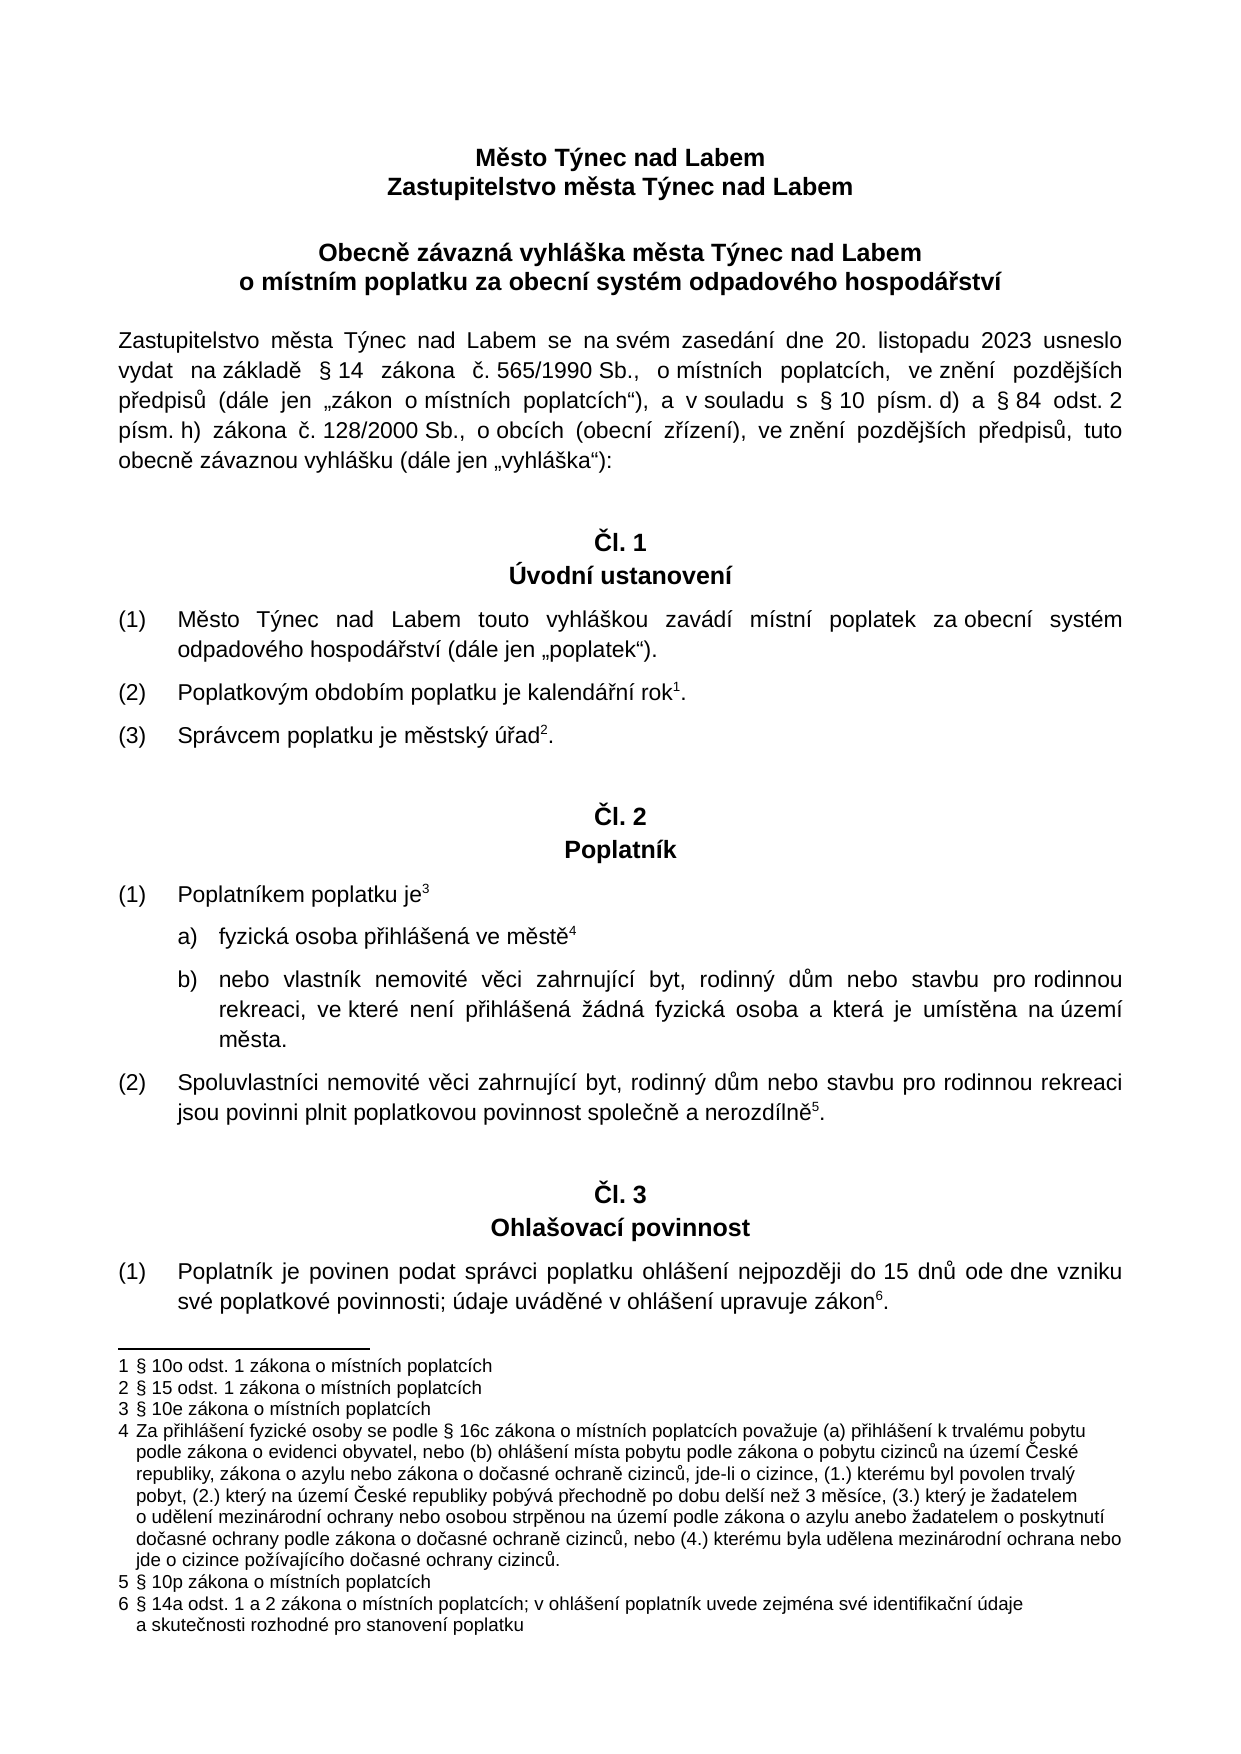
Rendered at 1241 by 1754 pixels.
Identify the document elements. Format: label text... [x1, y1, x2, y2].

list § 10p zákona o místních poplatcích [118, 1571, 1122, 1592]
list fyzická osoba přihlášená ve městě [177, 923, 1122, 950]
list § 10e zákona o místních poplatcích [118, 1398, 1122, 1420]
list nebo vlastník nemovité věci zahrnující byt, rodinný dům nebo stavbu pro rodinnou rekreaci, ve které není přihlášená žádná fyzická osoba a která je umístěna na území města. [177, 966, 1122, 1053]
list § 14a odst. 1 a 2 zákona o místních poplatcích; v ohlášení poplatník uvede zejména své identifikační údaje a skutečnosti rozhodné pro stanovení poplatku [118, 1592, 1122, 1635]
text Zastupitelstvo města Týnec nad Labem se na svém zasedání dne 20. listopadu 2023 usneslo vydat na základě § 14 zákona č. 565/1990 Sb., o místních poplatcích, ve znění pozdějších předpisů (dále jen „zákon o místních poplatcích“), a v souladu s § 10 písm. d) a § 84 odst. 2 písm. h) zákona č. 128/2000 Sb., o obcích (obecní zřízení), ve znění pozdějších předpisů, tuto obecně závaznou vyhlášku (dále jen „vyhláška“): [118, 327, 1122, 474]
list Poplatník je povinen podat správci poplatku ohlášení nejpozději do 15 dnů ode dne vzniku své poplatkové povinnosti; údaje uváděné v ohlášení upravuje zákon. [118, 1258, 1122, 1315]
list Správcem poplatku je městský úřad. [118, 722, 1122, 748]
title Město Týnec nad Labem Zastupitelstvo města Týnec nad Labem [118, 143, 1122, 201]
list § 10o odst. 1 zákona o místních poplatcích [118, 1355, 1122, 1377]
subtitle Čl. 3 Ohlašovací povinnost [118, 1179, 1122, 1241]
list Spoluvlastníci nemovité věci zahrnující byt, rodinný dům nebo stavbu pro rodinnou rekreaci jsou povinni plnit poplatkovou povinnost společně a nerozdílně. [118, 1069, 1122, 1126]
list § 15 odst. 1 zákona o místních poplatcích [118, 1377, 1122, 1398]
list Město Týnec nad Labem touto vyhláškou zavádí místní poplatek za obecní systém odpadového hospodářství (dále jen „poplatek“). [118, 606, 1122, 663]
subtitle Obecně závazná vyhláška města Týnec nad Labem o místním poplatku za obecní systém odpadového hospodářství [118, 238, 1122, 295]
subtitle Čl. 2 Poplatník [118, 802, 1122, 864]
subtitle Čl. 1 Úvodní ustanovení [118, 528, 1122, 589]
list Za přihlášení fyzické osoby se podle § 16c zákona o místních poplatcích považuje (a) přihlášení k trvalému pobytu podle zákona o evidenci obyvatel, nebo (b) ohlášení místa pobytu podle zákona o pobytu cizinců na území České republiky, zákona o azylu nebo zákona o dočasné ochraně cizinců, jde-li o cizince, (1.) kterému byl povolen trvalý pobyt, (2.) který na území České republiky pobývá přechodně po dobu delší než 3 měsíce, (3.) který je žadatelem o udělení mezinárodní ochrany nebo osobou strpěnou na území podle zákona o azylu anebo žadatelem o poskytnutí dočasné ochrany podle zákona o dočasné ochraně cizinců, nebo (4.) kterému byla udělena mezinárodní ochrana nebo jde o cizince požívajícího dočasné ochrany cizinců. [118, 1420, 1122, 1571]
list Poplatníkem poplatku je [118, 881, 1122, 907]
list Poplatkovým obdobím poplatku je kalendářní rok. [118, 679, 1122, 706]
